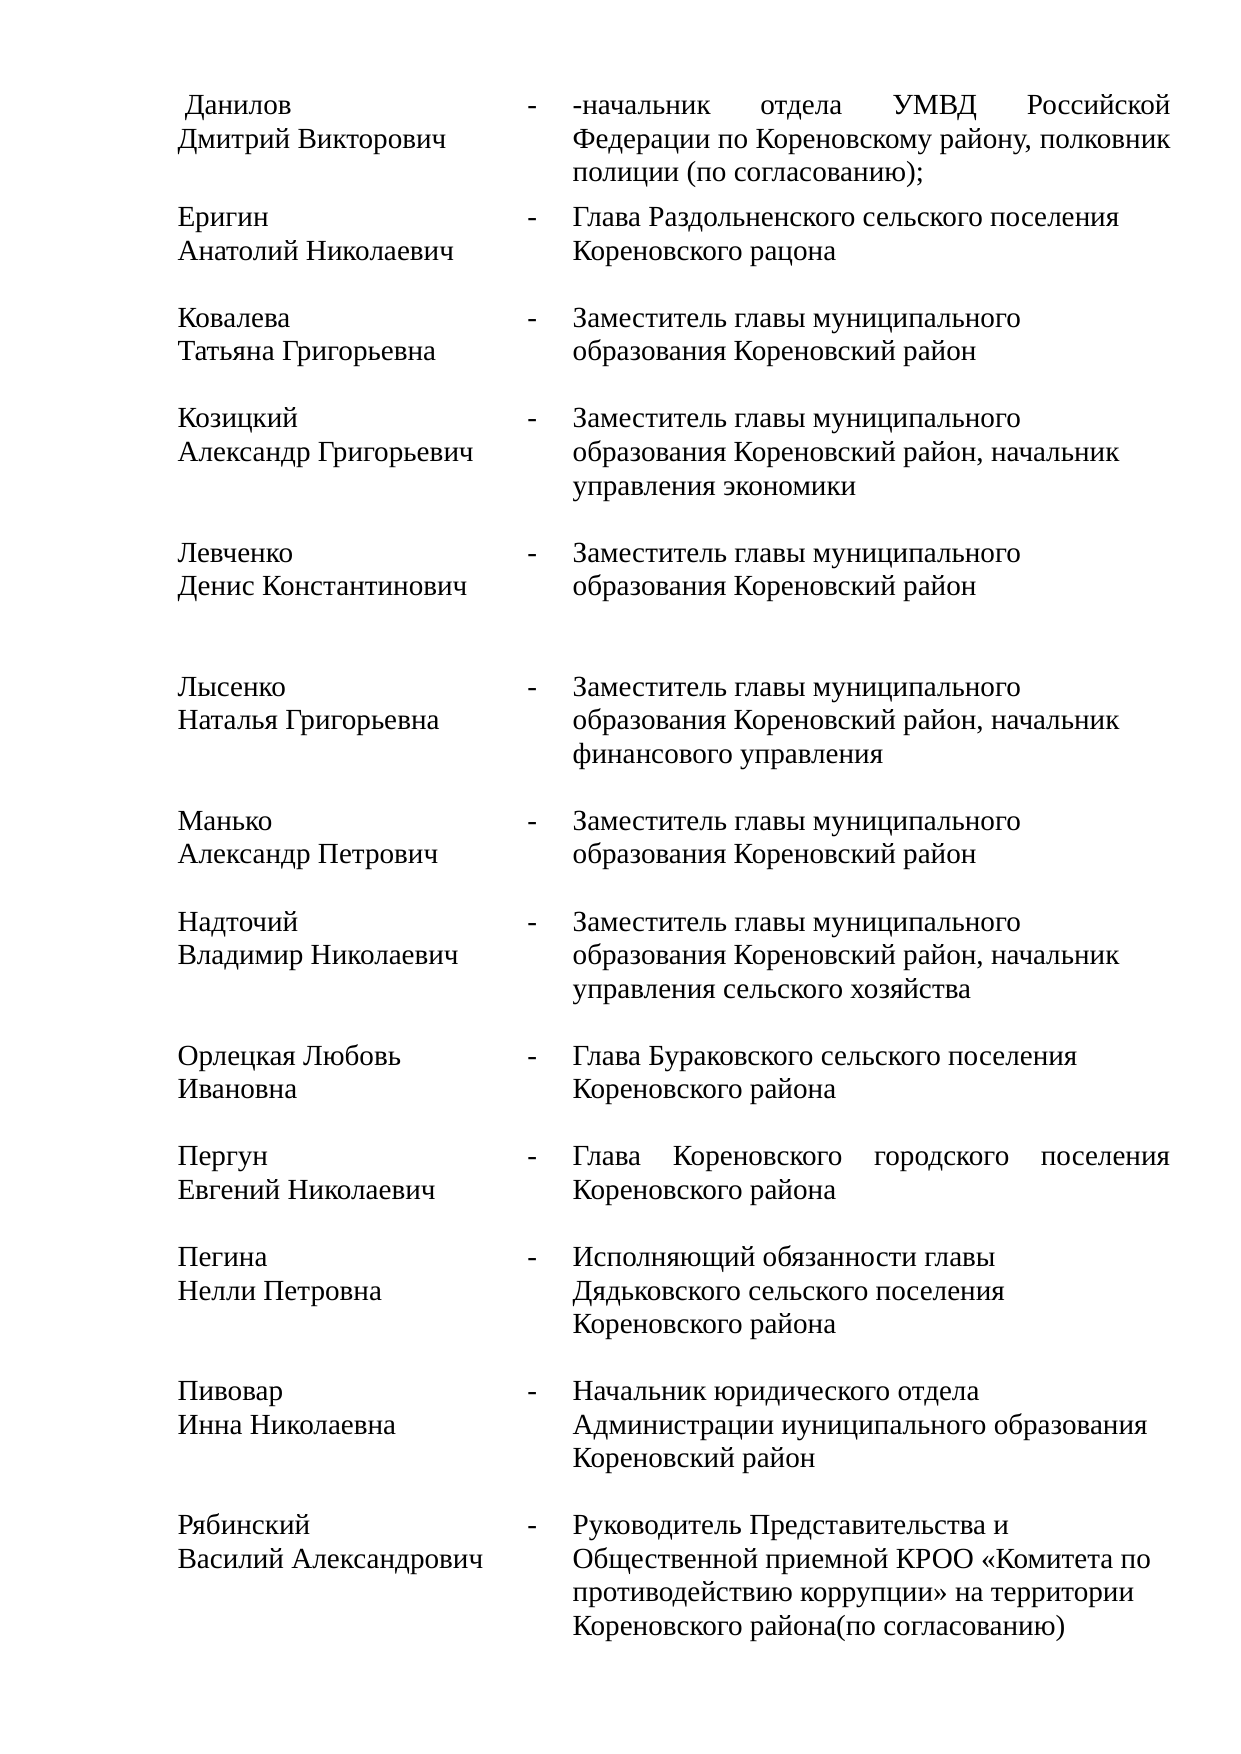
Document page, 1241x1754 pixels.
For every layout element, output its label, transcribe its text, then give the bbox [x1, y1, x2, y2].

table_cell Еригин Анатолий Николаевич [166, 199, 516, 300]
table_cell Исполняющий обязанности главы Дядьковского сельского поселения Кореновского района [561, 1239, 1182, 1373]
table_cell Лысенко Наталья Григорьевна [166, 669, 516, 803]
table_cell - [516, 1239, 561, 1373]
table_cell Заместитель главы муниципального образования Кореновский район [561, 300, 1182, 401]
table_cell Левченко Денис Константинович [166, 535, 516, 669]
table_cell - [516, 904, 561, 1038]
table_cell Глава Кореновского городского поселения Кореновского района [561, 1139, 1182, 1239]
table_cell - [516, 1038, 561, 1138]
table_cell Козицкий Александр Григорьевич [166, 401, 516, 535]
table_cell Заместитель главы муниципального образования Кореновский район, начальник финансового управления [561, 669, 1182, 803]
table_cell Орлецкая Любовь Ивановна [166, 1038, 516, 1138]
table_cell - [516, 1373, 561, 1507]
table_cell - [516, 535, 561, 669]
table_cell Пергун Евгений Николаевич [166, 1139, 516, 1239]
table_cell - [516, 88, 561, 199]
table_cell Глава Бураковского сельского поселения Кореновского района [561, 1038, 1182, 1138]
table_cell Пегина Нелли Петровна [166, 1239, 516, 1373]
table_cell Начальник юридического отдела Администрации иуниципального образования Кореновский район [561, 1373, 1182, 1507]
table_cell - [516, 1508, 561, 1675]
table_cell Заместитель главы муниципального образования Кореновский район [561, 535, 1182, 669]
table_cell Заместитель главы муниципального образования Кореновский район [561, 803, 1182, 904]
table_cell Манько Александр Петрович [166, 803, 516, 904]
table_cell - [516, 803, 561, 904]
table_cell Данилов Дмитрий Викторович [166, 88, 516, 199]
table_cell Надточий Владимир Николаевич [166, 904, 516, 1038]
table_cell - [516, 1139, 561, 1239]
table_cell - [516, 669, 561, 803]
table_cell Заместитель главы муниципального образования Кореновский район, начальник управления сельского хозяйства [561, 904, 1182, 1038]
table_cell Заместитель главы муниципального образования Кореновский район, начальник управления экономики [561, 401, 1182, 535]
table_cell - [516, 300, 561, 401]
table_cell -начальник отдела УМВД Российской Федерации по Кореновскому району, полковник полиции (по согласованию); [561, 88, 1182, 199]
table_cell Рябинский Василий Александрович [166, 1508, 516, 1675]
table_cell Руководитель Представительства и Общественной приемной КРОО «Комитета по противодействию коррупции» на территории Кореновского района(по согласованию) [561, 1508, 1182, 1675]
table_cell Пивовар Инна Николаевна [166, 1373, 516, 1507]
table_cell - [516, 401, 561, 535]
table_cell Ковалева Татьяна Григорьевна [166, 300, 516, 401]
table_cell Глава Раздольненского сельского поселения Кореновского рацона [561, 199, 1182, 300]
table_cell - [516, 199, 561, 300]
